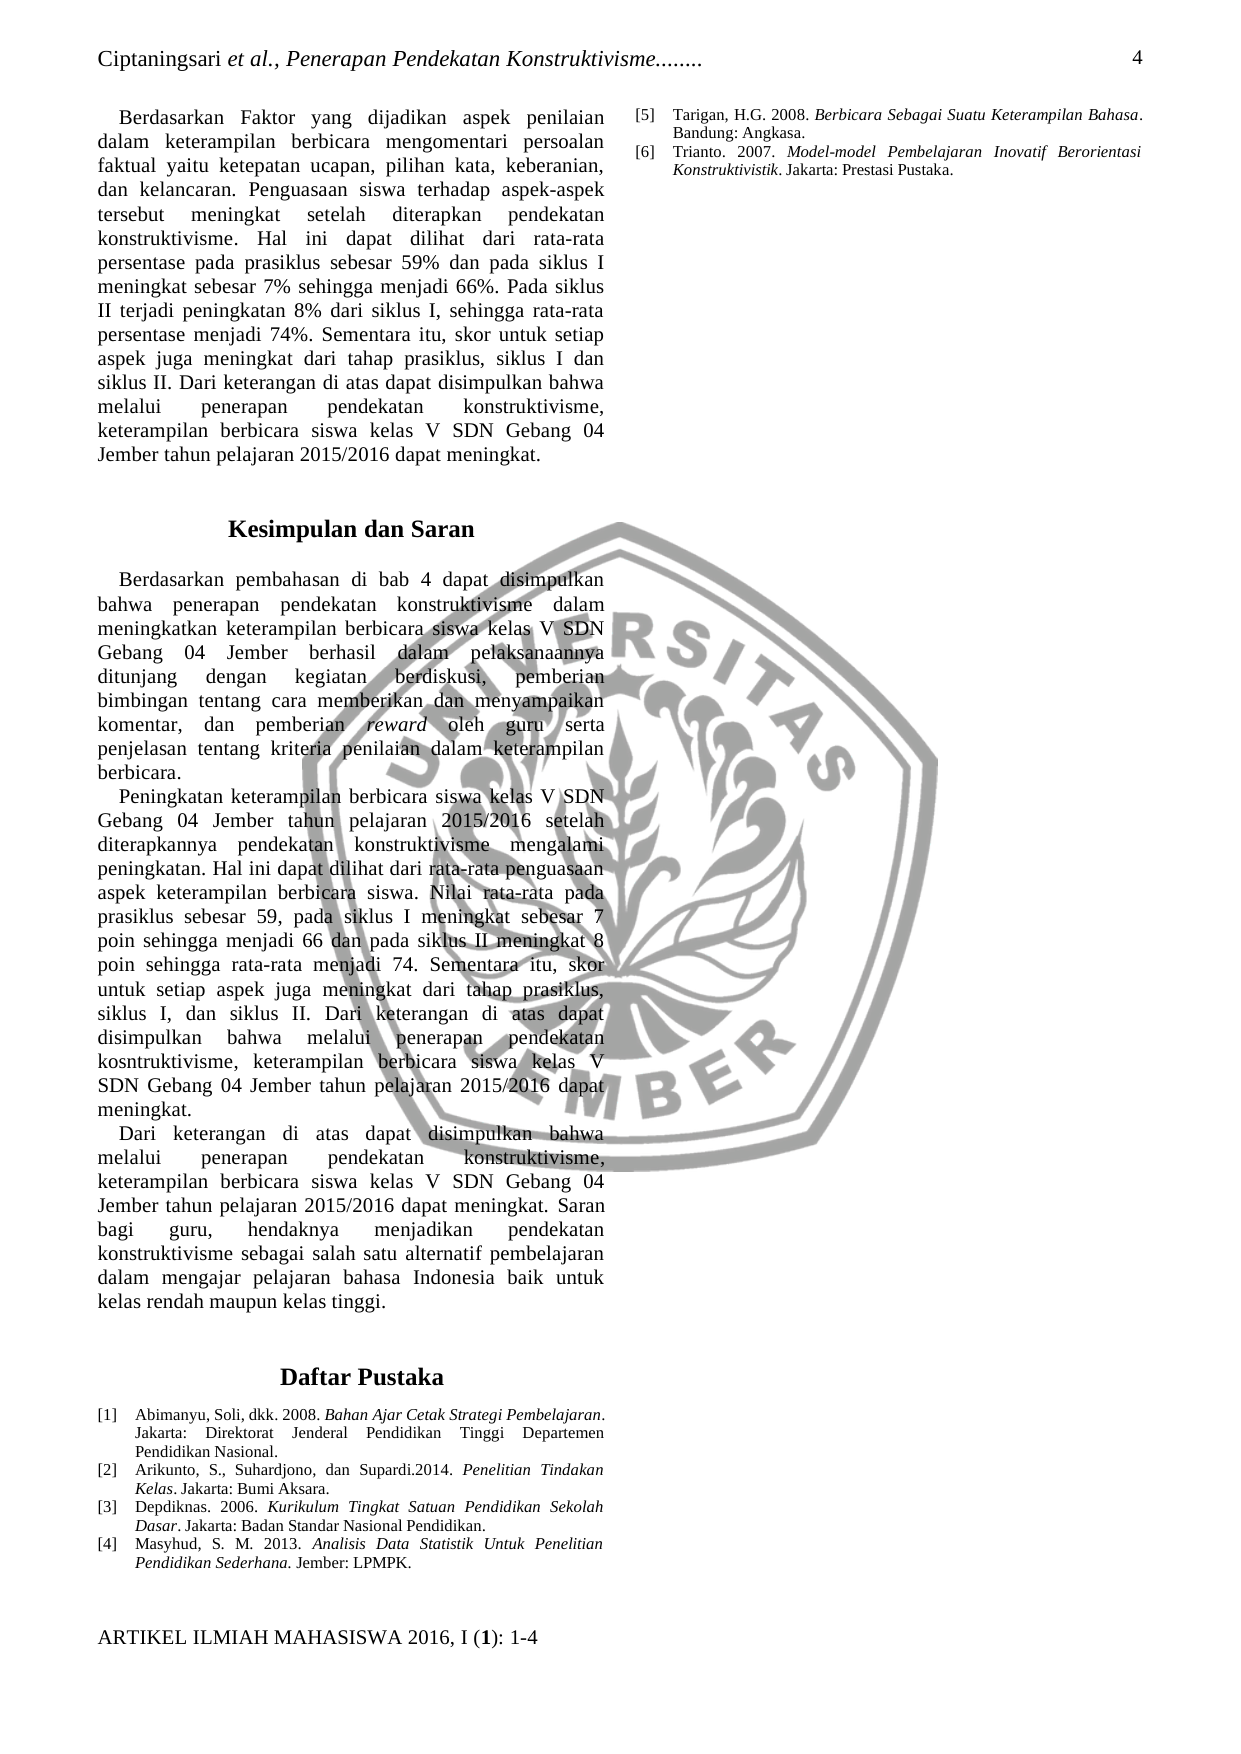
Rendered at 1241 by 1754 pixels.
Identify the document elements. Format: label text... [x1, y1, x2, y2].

text Daftar Pustaka [97, 1361, 605, 1390]
list Abimanyu, Soli, dkk. 2008. Bahan Ajar Cetak Strategi Pembelajaran. Jakarta: Direktorat Jenderal Pendidikan Tinggi Departemen Pendidikan Nasional. [97, 1405, 605, 1461]
text Kesimpulan dan Saran [97, 514, 605, 543]
text Peningkatan keterampilan berbicara siswa kelas V SDN Gebang 04 Jember tahun pelajaran 2015/2016 setelah diterapkannya pendekatan konstruktivisme mengalami peningkatan. Hal ini dapat dilihat dari rata-rata penguasaan aspek keterampilan berbicara siswa. Nilai rata-rata pada prasiklus sebesar 59, pada siklus I meningkat sebesar 7 poin sehingga menjadi 66 dan pada siklus II meningkat 8 poin sehingga rata-rata menjadi 74. Sementara itu, skor untuk setiap aspek juga meningkat dari tahap prasiklus, siklus I, dan siklus II. Dari keterangan di atas dapat disimpulkan bahwa melalui penerapan pendekatan kosntruktivisme, keterampilan berbicara siswa kelas V SDN Gebang 04 Jember tahun pelajaran 2015/2016 dapat meningkat. [97, 784, 605, 1121]
list Trianto. 2007. Model-model Pembelajaran Inovatif Berorientasi Konstruktivistik. Jakarta: Prestasi Pustaka. [635, 142, 1143, 179]
list Masyhud, S. M. 2013. Analisis Data Statistik Untuk Penelitian Pendidikan Sederhana. Jember: LPMPK. [97, 1535, 605, 1572]
text Berdasarkan Faktor yang dijadikan aspek penilaian dalam keterampilan berbicara mengomentari persoalan faktual yaitu ketepatan ucapan, pilihan kata, keberanian, dan kelancaran. Penguasaan siswa terhadap aspek-aspek tersebut meningkat setelah diterapkan pendekatan konstruktivisme. Hal ini dapat dilihat dari rata-rata persentase pada prasiklus sebesar 59% dan pada siklus I meningkat sebesar 7% sehingga menjadi 66%. Pada siklus II terjadi peningkatan 8% dari siklus I, sehingga rata-rata persentase menjadi 74%. Sementara itu, skor untuk setiap aspek juga meningkat dari tahap prasiklus, siklus I dan siklus II. Dari keterangan di atas dapat disimpulkan bahwa melalui penerapan pendekatan konstruktivisme, keterampilan berbicara siswa kelas V SDN Gebang 04 Jember tahun pelajaran 2015/2016 dapat meningkat. [97, 105, 605, 466]
list Tarigan, H.G. 2008. Berbicara Sebagai Suatu Keterampilan Bahasa. Bandung: Angkasa. [635, 105, 1143, 142]
text Berdasarkan pembahasan di bab 4 dapat disimpulkan bahwa penerapan pendekatan konstruktivisme dalam meningkatkan keterampilan berbicara siswa kelas V SDN Gebang 04 Jember berhasil dalam pelaksanaannya ditunjang dengan kegiatan berdiskusi, pemberian bimbingan tentang cara memberikan dan menyampaikan komentar, dan pemberian reward oleh guru serta penjelasan tentang kriteria penilaian dalam keterampilan berbicara. [97, 567, 605, 784]
list Depdiknas. 2006. Kurikulum Tingkat Satuan Pendidikan Sekolah Dasar. Jakarta: Badan Standar Nasional Pendidikan. [97, 1498, 605, 1535]
picture [229, 447, 1011, 1246]
list Arikunto, S., Suhardjono, dan Supardi.2014. Penelitian Tindakan Kelas. Jakarta: Bumi Aksara. [97, 1461, 605, 1498]
text Dari keterangan di atas dapat disimpulkan bahwa melalui penerapan pendekatan konstruktivisme, keterampilan berbicara siswa kelas V SDN Gebang 04 Jember tahun pelajaran 2015/2016 dapat meningkat. Saran bagi guru, hendaknya menjadikan pendekatan konstruktivisme sebagai salah satu alternatif pembelajaran dalam mengajar pelajaran bahasa Indonesia baik untuk kelas rendah maupun kelas tinggi. [97, 1121, 605, 1313]
